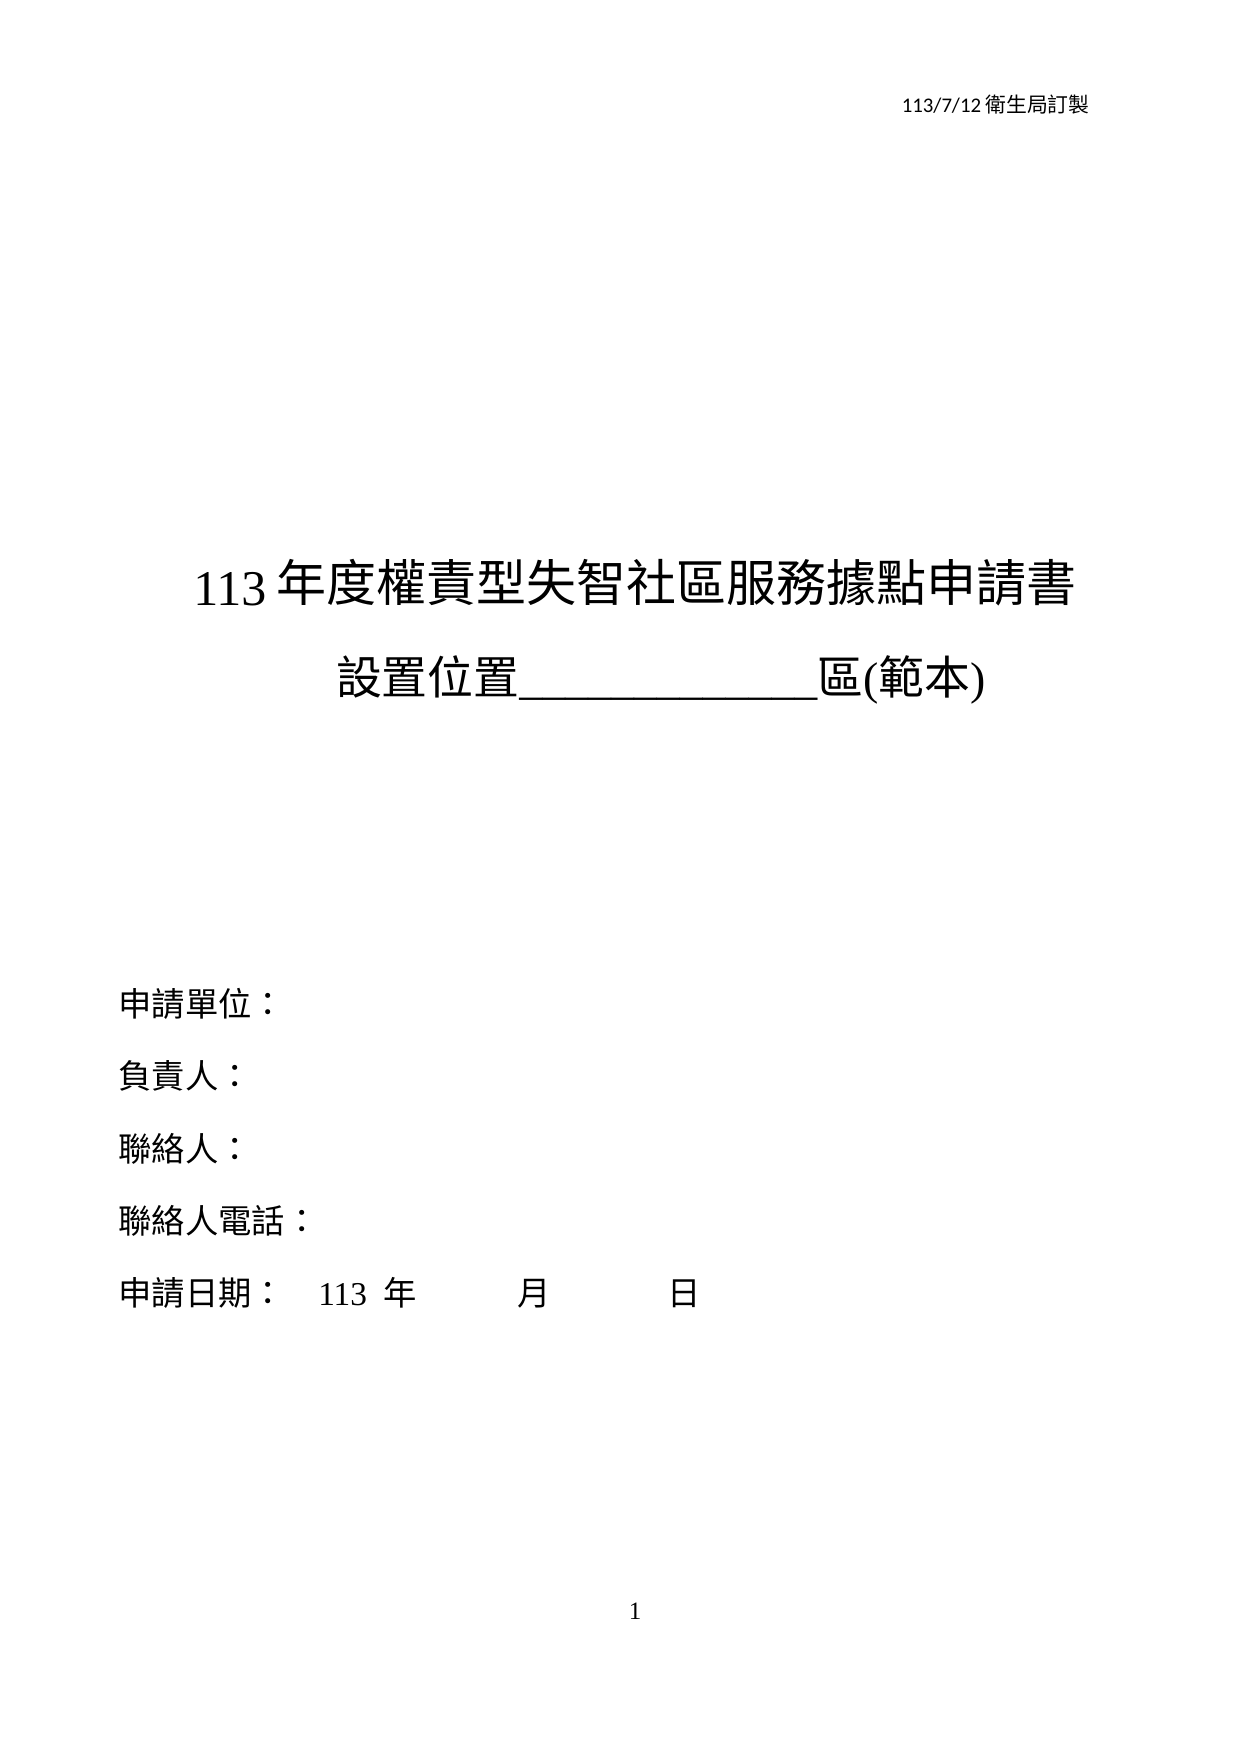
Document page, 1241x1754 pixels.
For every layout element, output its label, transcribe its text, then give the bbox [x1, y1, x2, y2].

text 負責人： [118, 1050, 1152, 1098]
text 聯絡人電話： [118, 1195, 1152, 1243]
text 申請日期： 113 年 月 日 [118, 1267, 1152, 1315]
text 設置位置_____________區(範本) [118, 641, 1152, 707]
text 聯絡人： [118, 1122, 1152, 1171]
text 113年度權責型失智社區服務據點申請書 [118, 544, 1152, 616]
text 申請單位： [118, 978, 1152, 1026]
